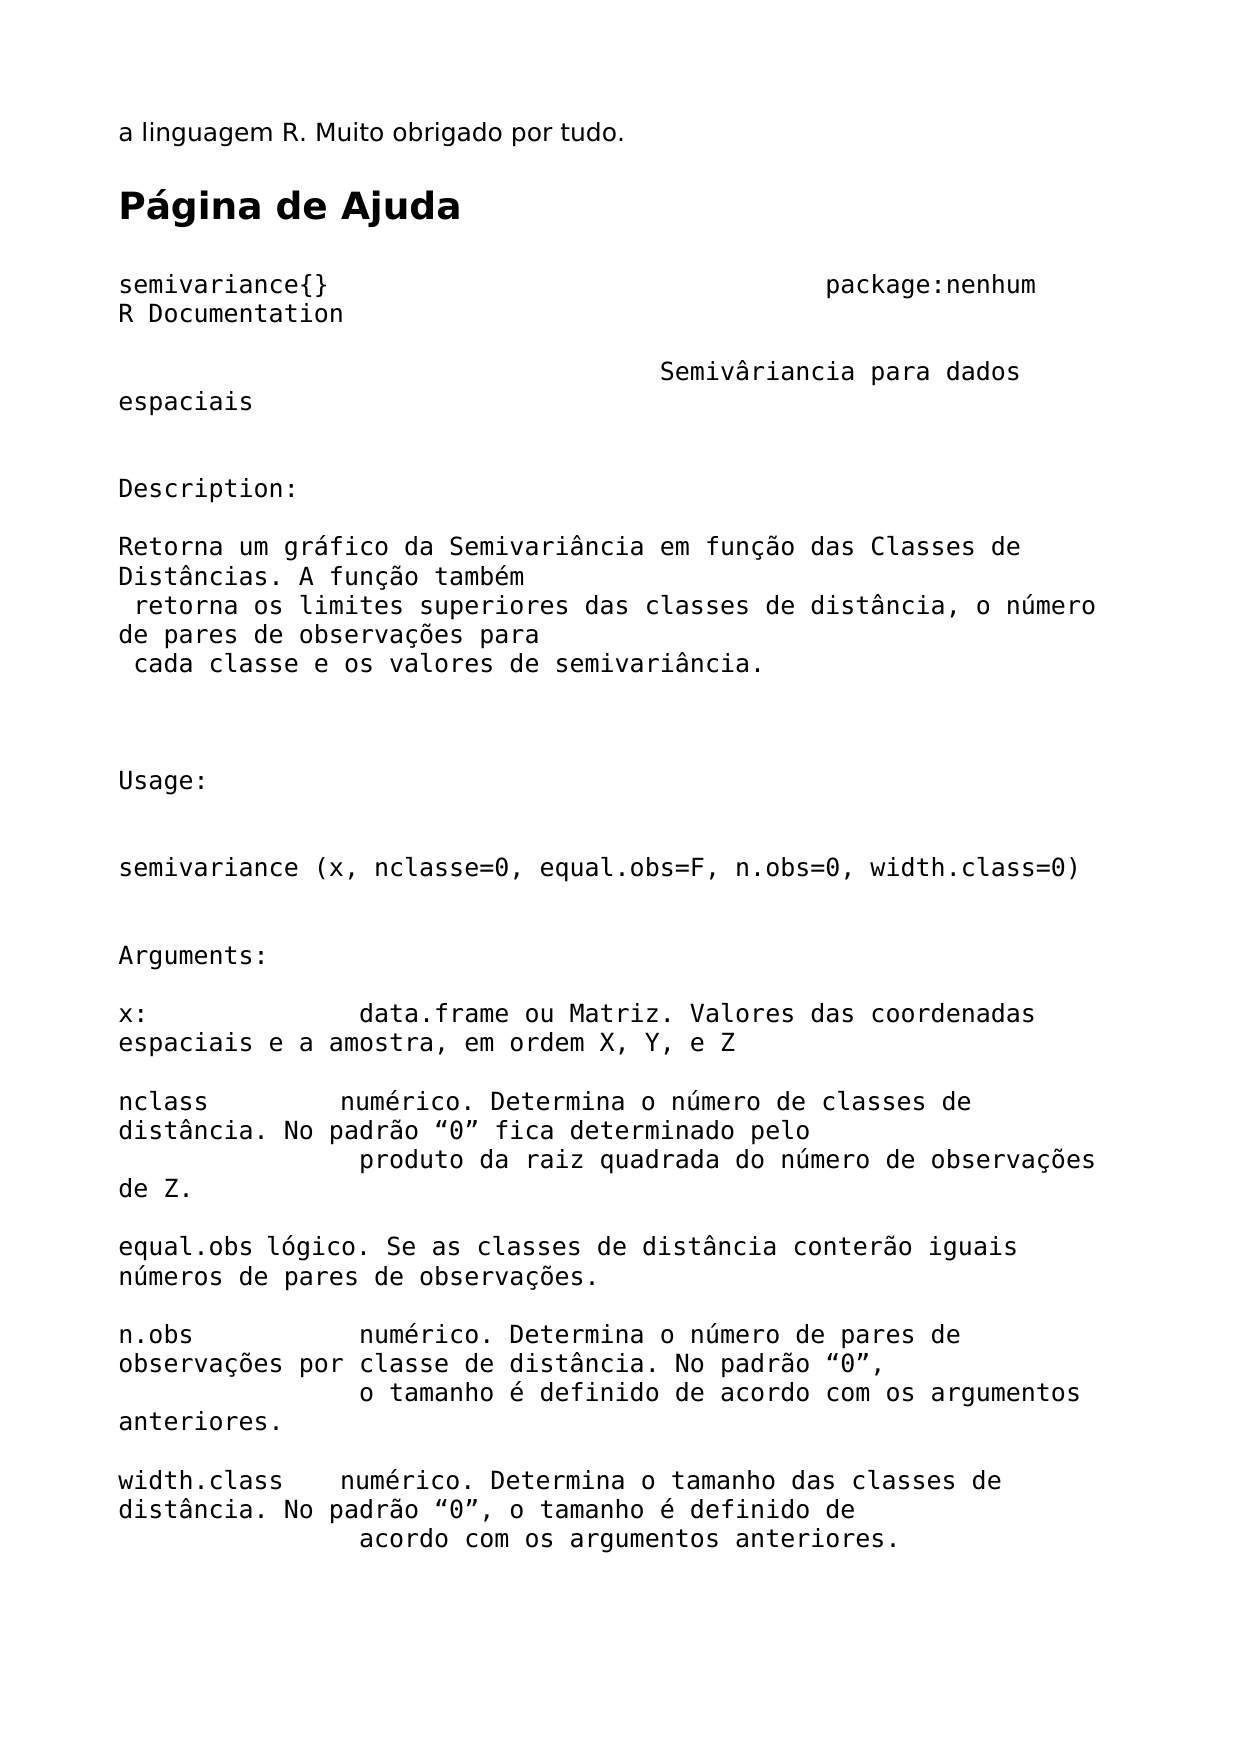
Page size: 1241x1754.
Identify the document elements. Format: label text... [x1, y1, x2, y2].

text a linguagem R. Muito obrigado por tudo. [118, 118, 1122, 147]
subtitle Página de Ajuda [118, 185, 1122, 228]
text semivariance{} package:nenhum R Documentation Semivâriancia para dados espaciais Description: Retorna um gráfico da Semivariância em função das Classes de Distâncias. A função também retorna os limites superiores das classes de distância, o número de pares de observações para cada classe e os valores de semivariância. Usage: semivariance (x, nclasse=0, equal.obs=F, n.obs=0, width.class=0) Arguments: x: data.frame ou Matriz. Valores das coordenadas espaciais e a amostra, em ordem X, Y, e Z nclass numérico. Determina o número de classes de distância. No padrão “0” fica determinado pelo produto da raiz quadrada do número de observações de Z. equal.obs lógico. Se as classes de distância conterão iguais números de pares de observações. n.obs numérico. Determina o número de pares de observações por classe de distância. No padrão “0”, o tamanho é definido de acordo com os argumentos anteriores. width.class numérico. Determina o tamanho das classes de distância. No padrão “0”, o tamanho é definido de acordo com os argumentos anteriores. [118, 241, 1122, 1612]
